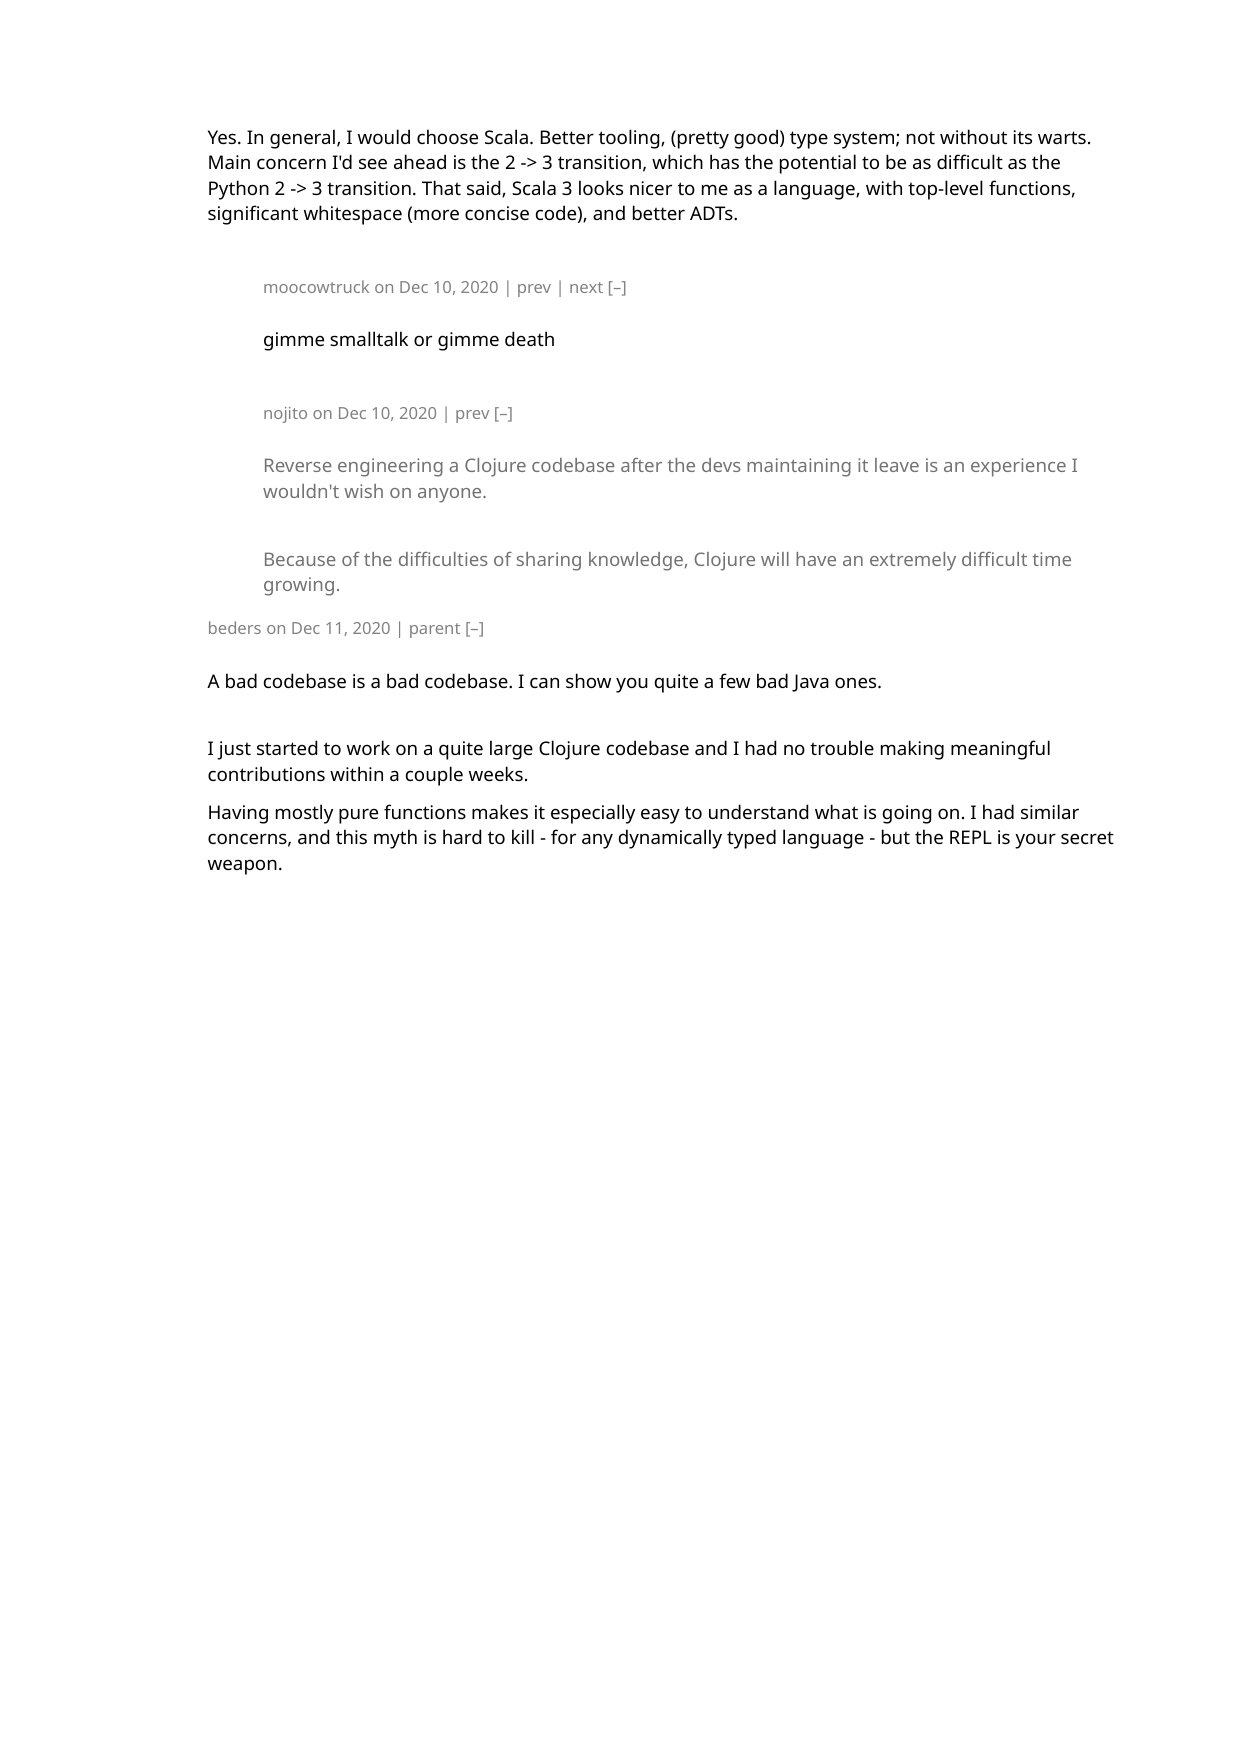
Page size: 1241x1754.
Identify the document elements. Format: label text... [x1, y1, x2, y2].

table_cell [118, 388, 1122, 603]
table_header [193, 121, 204, 258]
table_header [193, 611, 204, 878]
table_cell [118, 882, 1122, 892]
table_header [248, 395, 260, 600]
table_cell [118, 603, 1122, 882]
table_header [248, 269, 260, 384]
table_header [121, 395, 248, 600]
table_header beders on Dec 11, 2020 | parent [–] A bad codebase is a bad codebase. I can show you quite a few bad Java ones. I just started to work on a quite large Clojure codebase and I had no trouble making meaningful contributions within a couple weeks. Having mostly pure functions makes it especially easy to understand what is going on. I had similar concerns, and this myth is hard to kill - for any dynamically typed language - but the REPL is your secret weapon. [205, 611, 1119, 878]
table_header moocowtruck on Dec 10, 2020 | prev | next [–] gimme smalltalk or gimme death [260, 269, 683, 384]
table_header [121, 611, 192, 878]
table_header Yes. In general, I would choose Scala. Better tooling, (pretty good) type system; not without its warts. Main concern I'd see ahead is the 2 -> 3 transition, which has the potential to be as difficult as the Python 2 -> 3 transition. That said, Scala 3 looks nicer to me as a language, with top-level functions, significant whitespace (more concise code), and better ADTs. [205, 121, 1119, 258]
table_header [121, 121, 192, 258]
table_header [121, 269, 248, 384]
table_cell [118, 118, 1122, 261]
table_header nojito on Dec 10, 2020 | prev [–] Reverse engineering a Clojure codebase after the devs maintaining it leave is an experience I wouldn't wish on anyone. Because of the difficulties of sharing knowledge, Clojure will have an extremely difficult time growing. [260, 395, 1119, 600]
table_cell [118, 261, 1122, 388]
